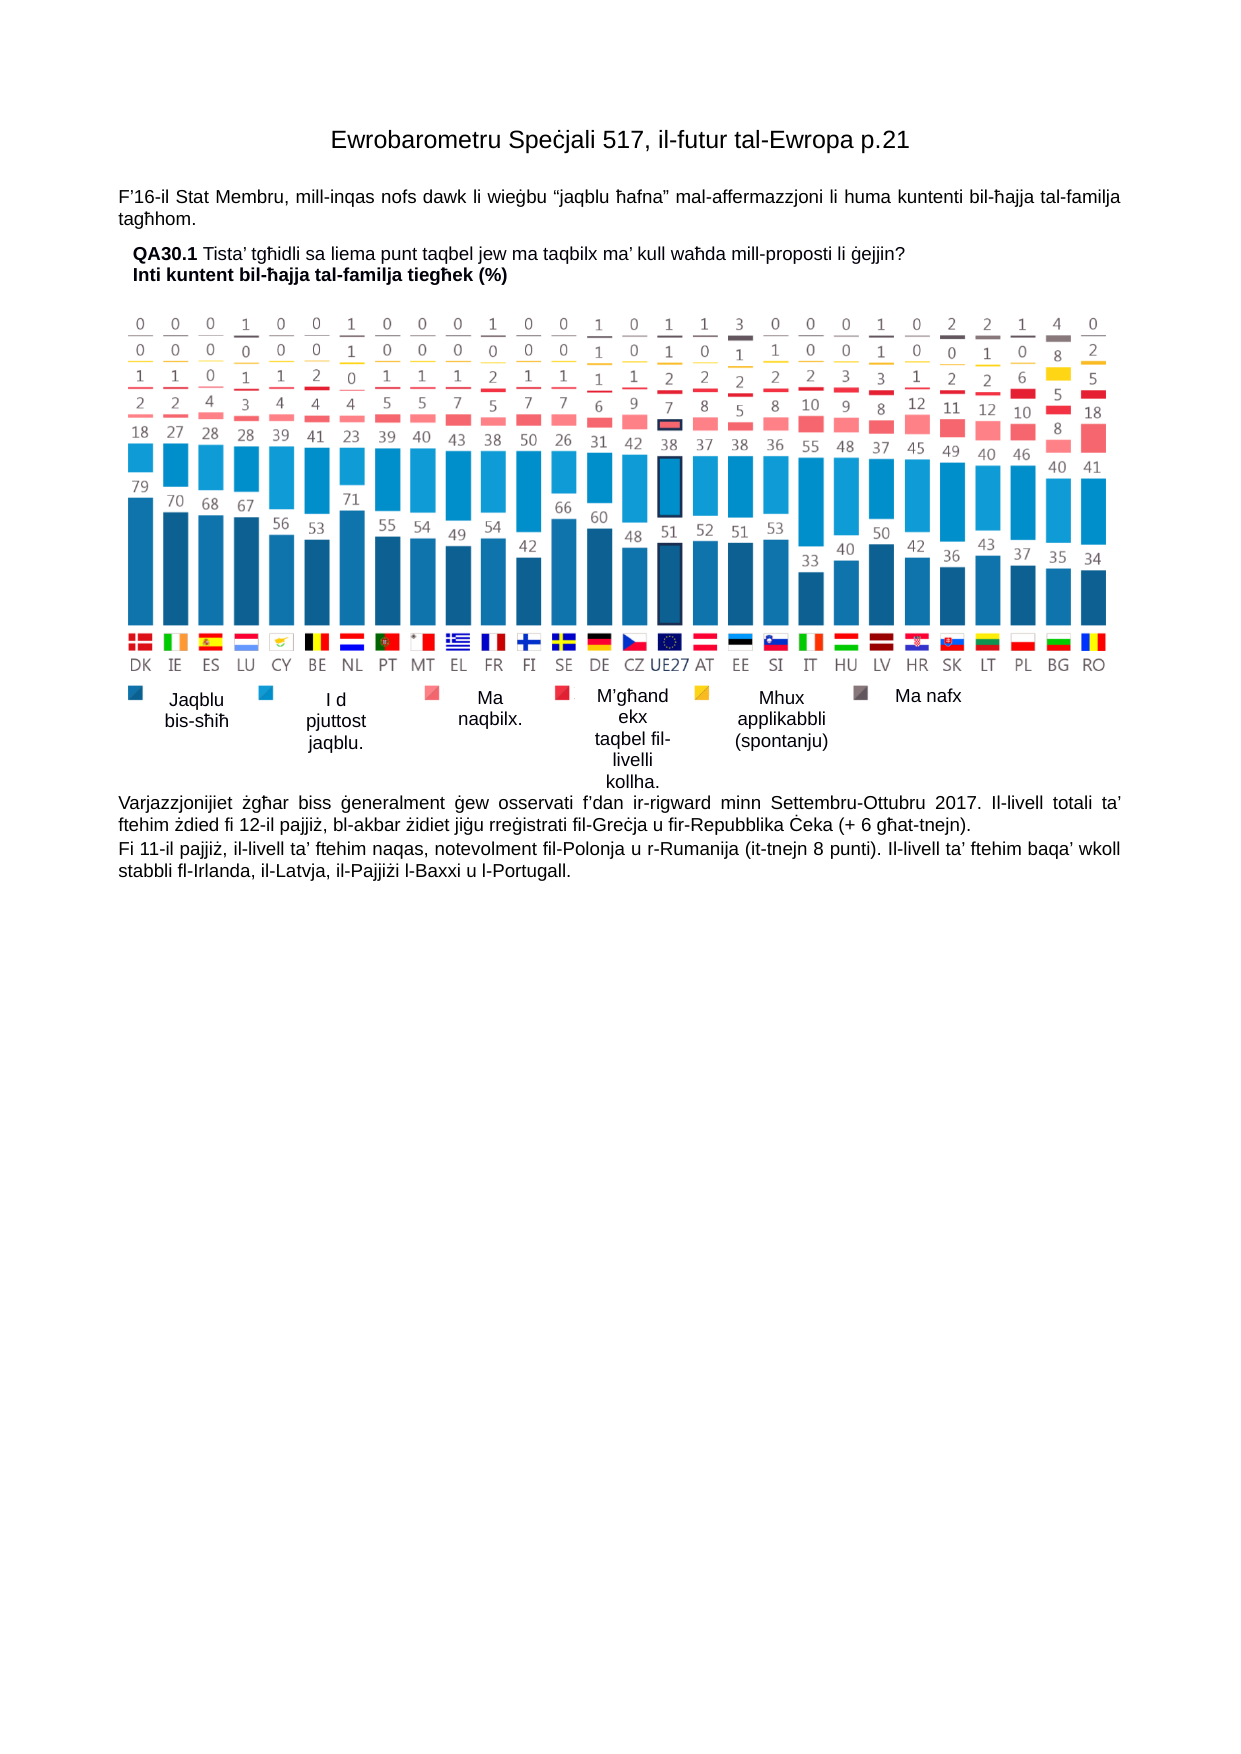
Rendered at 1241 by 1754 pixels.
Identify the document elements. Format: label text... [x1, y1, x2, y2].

text F’16-il Stat Membru, mill-inqas nofs dawk li wieġbu “jaqblu ħafna” mal-affermazzjoni li huma kuntenti bil-ħajja tal-familja tagħhom. [118, 186, 1122, 229]
picture [118, 314, 1113, 721]
text Fi 11-il pajjiż, il-livell ta’ ftehim naqas, notevolment fil-Polonja u r-Rumanija (it-tnejn 8 punti). Il-livell ta’ ftehim baqa’ wkoll stabbli fl-Irlanda, il-Latvja, il-Pajjiżi l-Baxxi u l-Portugall. [118, 838, 1122, 881]
text Varjazzjonijiet żgħar biss ġeneralment ġew osservati f’dan ir-rigward minn Settembru-Ottubru 2017. Il-livell totali ta’ ftehim żdied fi 12-il pajjiż, bl-akbar żidiet jiġu rreġistrati fil-Greċja u fir-Repubblika Ċeka (+ 6 għat-tnejn). [118, 232, 1122, 835]
